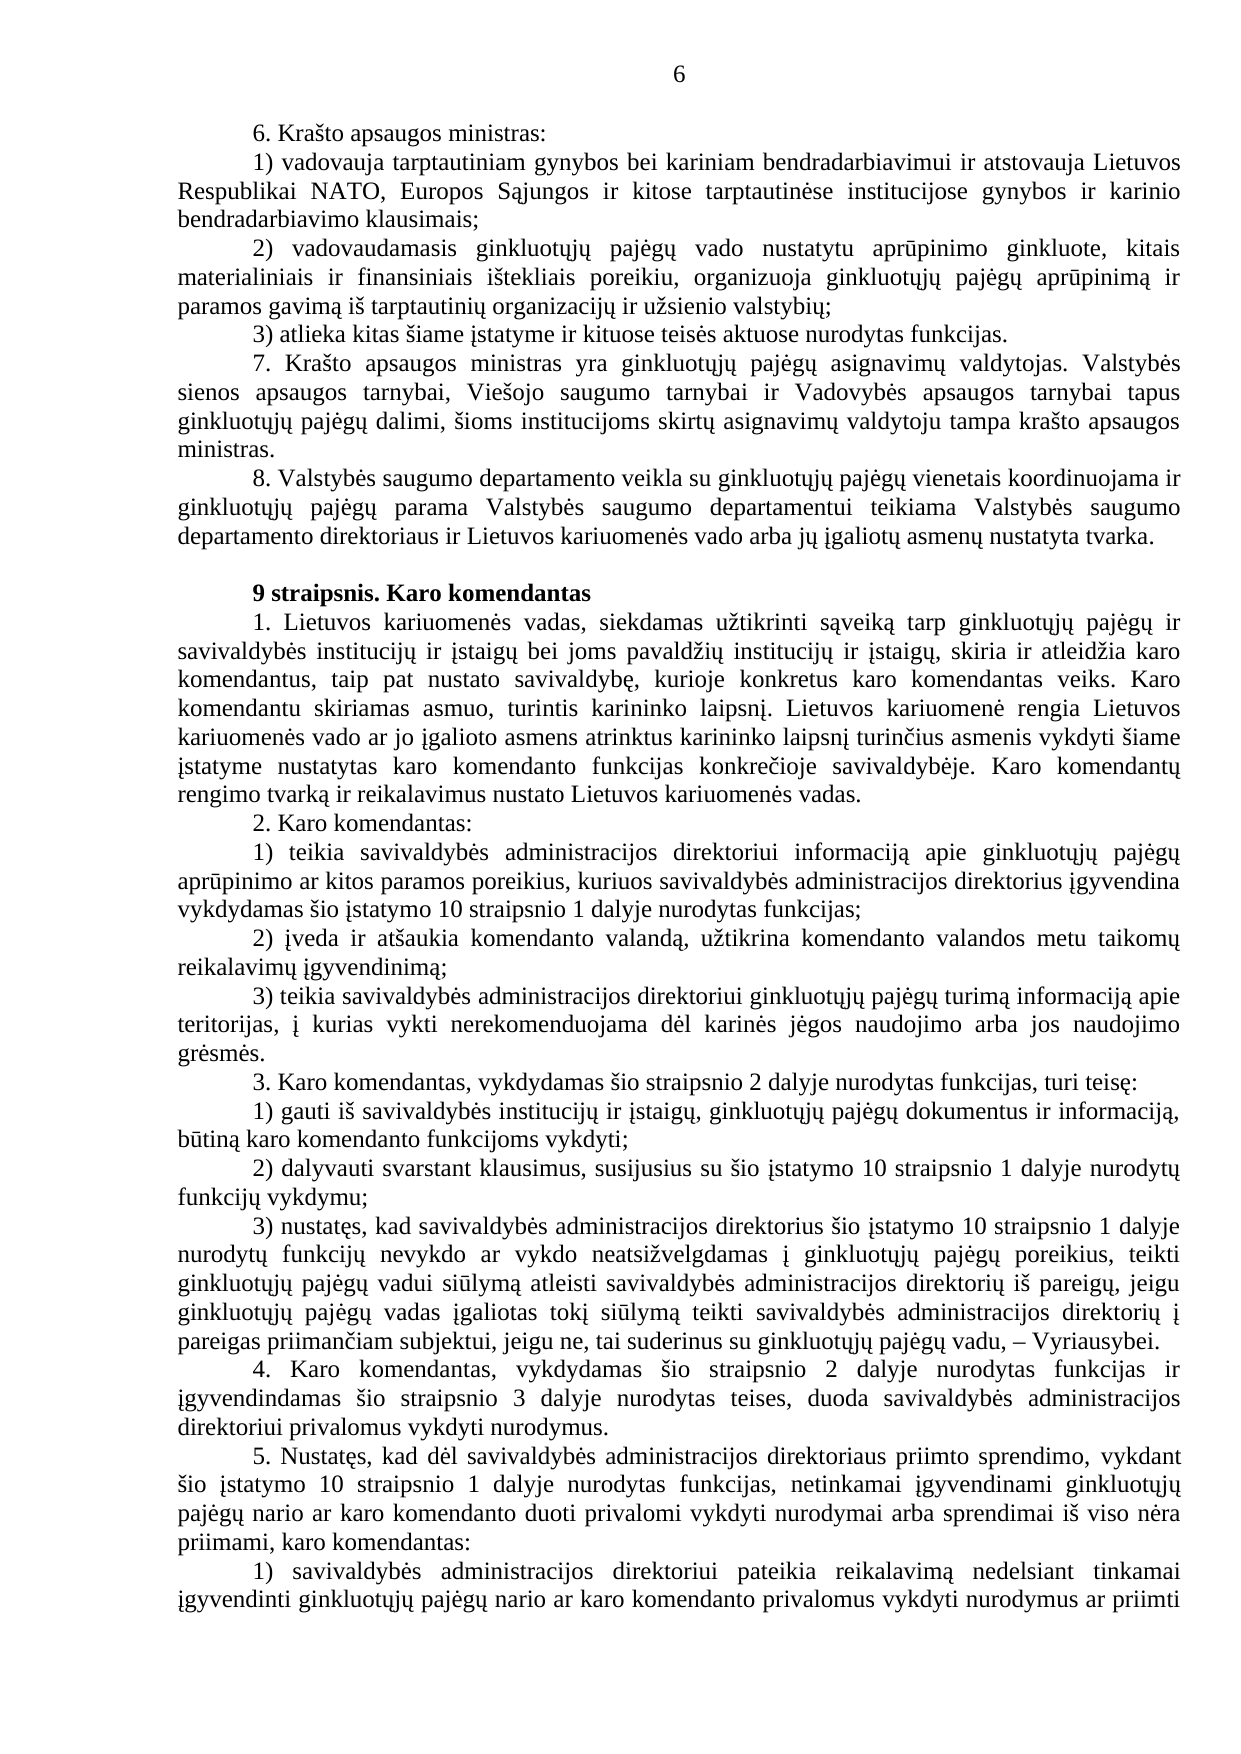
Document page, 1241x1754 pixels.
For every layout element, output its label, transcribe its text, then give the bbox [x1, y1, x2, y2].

text 2) vadovaudamasis ginkluotųjų pajėgų vado nustatytu aprūpinimo ginkluote, kitais materialiniais ir finansiniais ištekliais poreikiu, organizuoja ginkluotųjų pajėgų aprūpinimą ir paramos gavimą iš tarptautinių organizacijų ir užsienio valstybių; [177, 233, 1181, 319]
text 2. Karo komendantas: [177, 808, 1181, 837]
text 3) nustatęs, kad savivaldybės administracijos direktorius šio įstatymo 10 straipsnio 1 dalyje nurodytų funkcijų nevykdo ar vykdo neatsižvelgdamas į ginkluotųjų pajėgų poreikius, teikti ginkluotųjų pajėgų vadui siūlymą atleisti savivaldybės administracijos direktorių iš pareigų, jeigu ginkluotųjų pajėgų vadas įgaliotas tokį siūlymą teikti savivaldybės administracijos direktorių į pareigas priimančiam subjektui, jeigu ne, tai suderinus su ginkluotųjų pajėgų vadu, – Vyriausybei. [177, 1211, 1181, 1354]
text 9 straipsnis. Karo komendantas [177, 578, 1181, 607]
text 6. Krašto apsaugos ministras: [177, 118, 1181, 147]
text 4. Karo komendantas, vykdydamas šio straipsnio 2 dalyje nurodytas funkcijas ir įgyvendindamas šio straipsnio 3 dalyje nurodytas teises, duoda savivaldybės administracijos direktoriui privalomus vykdyti nurodymus. [177, 1354, 1181, 1441]
text 1) teikia savivaldybės administracijos direktoriui informaciją apie ginkluotųjų pajėgų aprūpinimo ar kitos paramos poreikius, kuriuos savivaldybės administracijos direktorius įgyvendina vykdydamas šio įstatymo 10 straipsnio 1 dalyje nurodytas funkcijas; [177, 837, 1181, 923]
text 5. Nustatęs, kad dėl savivaldybės administracijos direktoriaus priimto sprendimo, vykdant šio įstatymo 10 straipsnio 1 dalyje nurodytas funkcijas, netinkamai įgyvendinami ginkluotųjų pajėgų nario ar karo komendanto duoti privalomi vykdyti nurodymai arba sprendimai iš viso nėra priimami, karo komendantas: [177, 1441, 1181, 1556]
text 3) atlieka kitas šiame įstatyme ir kituose teisės aktuose nurodytas funkcijas. [177, 319, 1181, 348]
text 1. Lietuvos kariuomenės vadas, siekdamas užtikrinti sąveiką tarp ginkluotųjų pajėgų ir savivaldybės institucijų ir įstaigų bei joms pavaldžių institucijų ir įstaigų, skiria ir atleidžia karo komendantus, taip pat nustato savivaldybę, kurioje konkretus karo komendantas veiks. Karo komendantu skiriamas asmuo, turintis karininko laipsnį. Lietuvos kariuomenė rengia Lietuvos kariuomenės vado ar jo įgalioto asmens atrinktus karininko laipsnį turinčius asmenis vykdyti šiame įstatyme nustatytas karo komendanto funkcijas konkrečioje savivaldybėje. Karo komendantų rengimo tvarką ir reikalavimus nustato Lietuvos kariuomenės vadas. [177, 607, 1181, 808]
text 7. Krašto apsaugos ministras yra ginkluotųjų pajėgų asignavimų valdytojas. Valstybės sienos apsaugos tarnybai, Viešojo saugumo tarnybai ir Vadovybės apsaugos tarnybai tapus ginkluotųjų pajėgų dalimi, šioms institucijoms skirtų asignavimų valdytoju tampa krašto apsaugos ministras. [177, 348, 1181, 463]
text 2) įveda ir atšaukia komendanto valandą, užtikrina komendanto valandos metu taikomų reikalavimų įgyvendinimą; [177, 923, 1181, 981]
text 8. Valstybės saugumo departamento veikla su ginkluotųjų pajėgų vienetais koordinuojama ir ginkluotųjų pajėgų parama Valstybės saugumo departamentui teikiama Valstybės saugumo departamento direktoriaus ir Lietuvos kariuomenės vado arba jų įgaliotų asmenų nustatyta tvarka. [177, 463, 1181, 549]
text 2) dalyvauti svarstant klausimus, susijusius su šio įstatymo 10 straipsnio 1 dalyje nurodytų funkcijų vykdymu; [177, 1153, 1181, 1211]
text 3) teikia savivaldybės administracijos direktoriui ginkluotųjų pajėgų turimą informaciją apie teritorijas, į kurias vykti nerekomenduojama dėl karinės jėgos naudojimo arba jos naudojimo grėsmės. [177, 981, 1181, 1067]
text 1) savivaldybės administracijos direktoriui pateikia reikalavimą nedelsiant tinkamai įgyvendinti ginkluotųjų pajėgų nario ar karo komendanto privalomus vykdyti nurodymus ar priimti [177, 1556, 1181, 1613]
text 3. Karo komendantas, vykdydamas šio straipsnio 2 dalyje nurodytas funkcijas, turi teisę: [177, 1067, 1181, 1096]
text 1) gauti iš savivaldybės institucijų ir įstaigų, ginkluotųjų pajėgų dokumentus ir informaciją, būtiną karo komendanto funkcijoms vykdyti; [177, 1096, 1181, 1153]
text 1) vadovauja tarptautiniam gynybos bei kariniam bendradarbiavimui ir atstovauja Lietuvos Respublikai NATO, Europos Sąjungos ir kitose tarptautinėse institucijose gynybos ir karinio bendradarbiavimo klausimais; [177, 147, 1181, 233]
